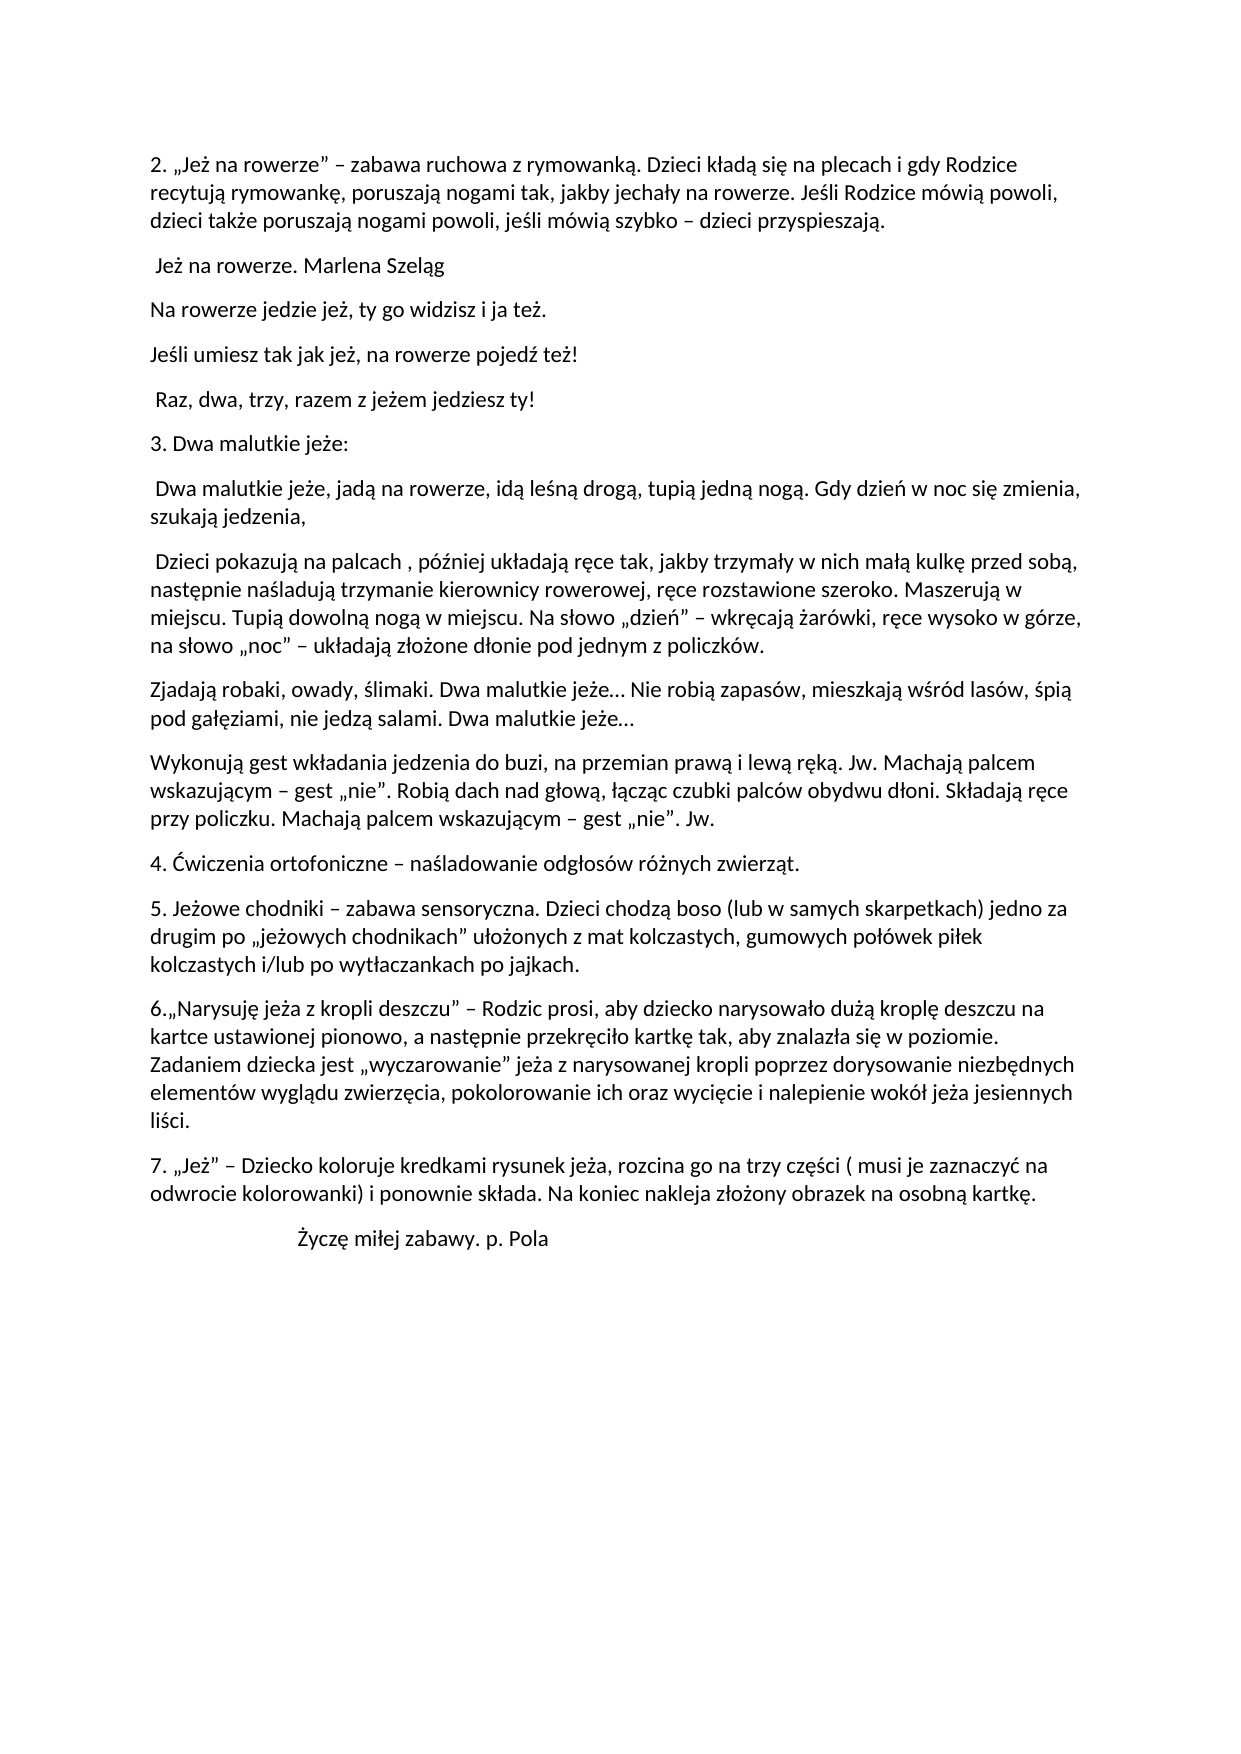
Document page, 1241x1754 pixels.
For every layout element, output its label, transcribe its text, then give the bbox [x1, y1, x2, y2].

text Raz, dwa, trzy, razem z jeżem jedziesz ty! [150, 385, 1090, 413]
text Dzieci pokazują na palcach , później układają ręce tak, jakby trzymały w nich małą kulkę przed sobą, następnie naśladują trzymanie kierownicy rowerowej, ręce rozstawione szeroko. Maszerują w miejscu. Tupią dowolną nogą w miejscu. Na słowo „dzień” – wkręcają żarówki, ręce wysoko w górze, na słowo „noc” – układają złożone dłonie pod jednym z policzków. [150, 547, 1090, 659]
text 7. „Jeż” – Dziecko koloruje kredkami rysunek jeża, rozcina go na trzy części ( musi je zaznaczyć na odwrocie kolorowanki) i ponownie składa. Na koniec nakleja złożony obrazek na osobną kartkę. [150, 1151, 1090, 1207]
text Dwa malutkie jeże, jadą na rowerze, idą leśną drogą, tupią jedną nogą. Gdy dzień w noc się zmienia, szukają jedzenia, [150, 474, 1090, 530]
text Jeśli umiesz tak jak jeż, na rowerze pojedź też! [150, 340, 1090, 368]
text 3. Dwa malutkie jeże: [150, 429, 1090, 457]
text Jeż na rowerze. Marlena Szeląg [150, 251, 1090, 279]
text Wykonują gest wkładania jedzenia do buzi, na przemian prawą i lewą ręką. Jw. Machają palcem wskazującym – gest „nie”. Robią dach nad głową, łącząc czubki palców obydwu dłoni. Składają ręce przy policzku. Machają palcem wskazującym – gest „nie”. Jw. [150, 748, 1090, 832]
text 2. „Jeż na rowerze” – zabawa ruchowa z rymowanką. Dzieci kładą się na plecach i gdy Rodzice recytują rymowankę, poruszają nogami tak, jakby jechały na rowerze. Jeśli Rodzice mówią powoli, dzieci także poruszają nogami powoli, jeśli mówią szybko – dzieci przyspieszają. [150, 150, 1090, 234]
text 4. Ćwiczenia ortofoniczne – naśladowanie odgłosów różnych zwierząt. [150, 849, 1090, 877]
text Życzę miłej zabawy. p. Pola [224, 1224, 1090, 1252]
text 5. Jeżowe chodniki – zabawa sensoryczna. Dzieci chodzą boso (lub w samych skarpetkach) jedno za drugim po „jeżowych chodnikach” ułożonych z mat kolczastych, gumowych połówek piłek kolczastych i/lub po wytłaczankach po jajkach. [150, 894, 1090, 978]
text 6.„Narysuję jeża z kropli deszczu” – Rodzic prosi, aby dziecko narysowało dużą kroplę deszczu na kartce ustawionej pionowo, a następnie przekręciło kartkę tak, aby znalazła się w poziomie. Zadaniem dziecka jest „wyczarowanie” jeża z narysowanej kropli poprzez dorysowanie niezbędnych elementów wyglądu zwierzęcia, pokolorowanie ich oraz wycięcie i nalepienie wokół jeża jesiennych liści. [150, 994, 1090, 1134]
text Na rowerze jedzie jeż, ty go widzisz i ja też. [150, 295, 1090, 323]
text Zjadają robaki, owady, ślimaki. Dwa malutkie jeże… Nie robią zapasów, mieszkają wśród lasów, śpią pod gałęziami, nie jedzą salami. Dwa malutkie jeże… [150, 676, 1090, 732]
